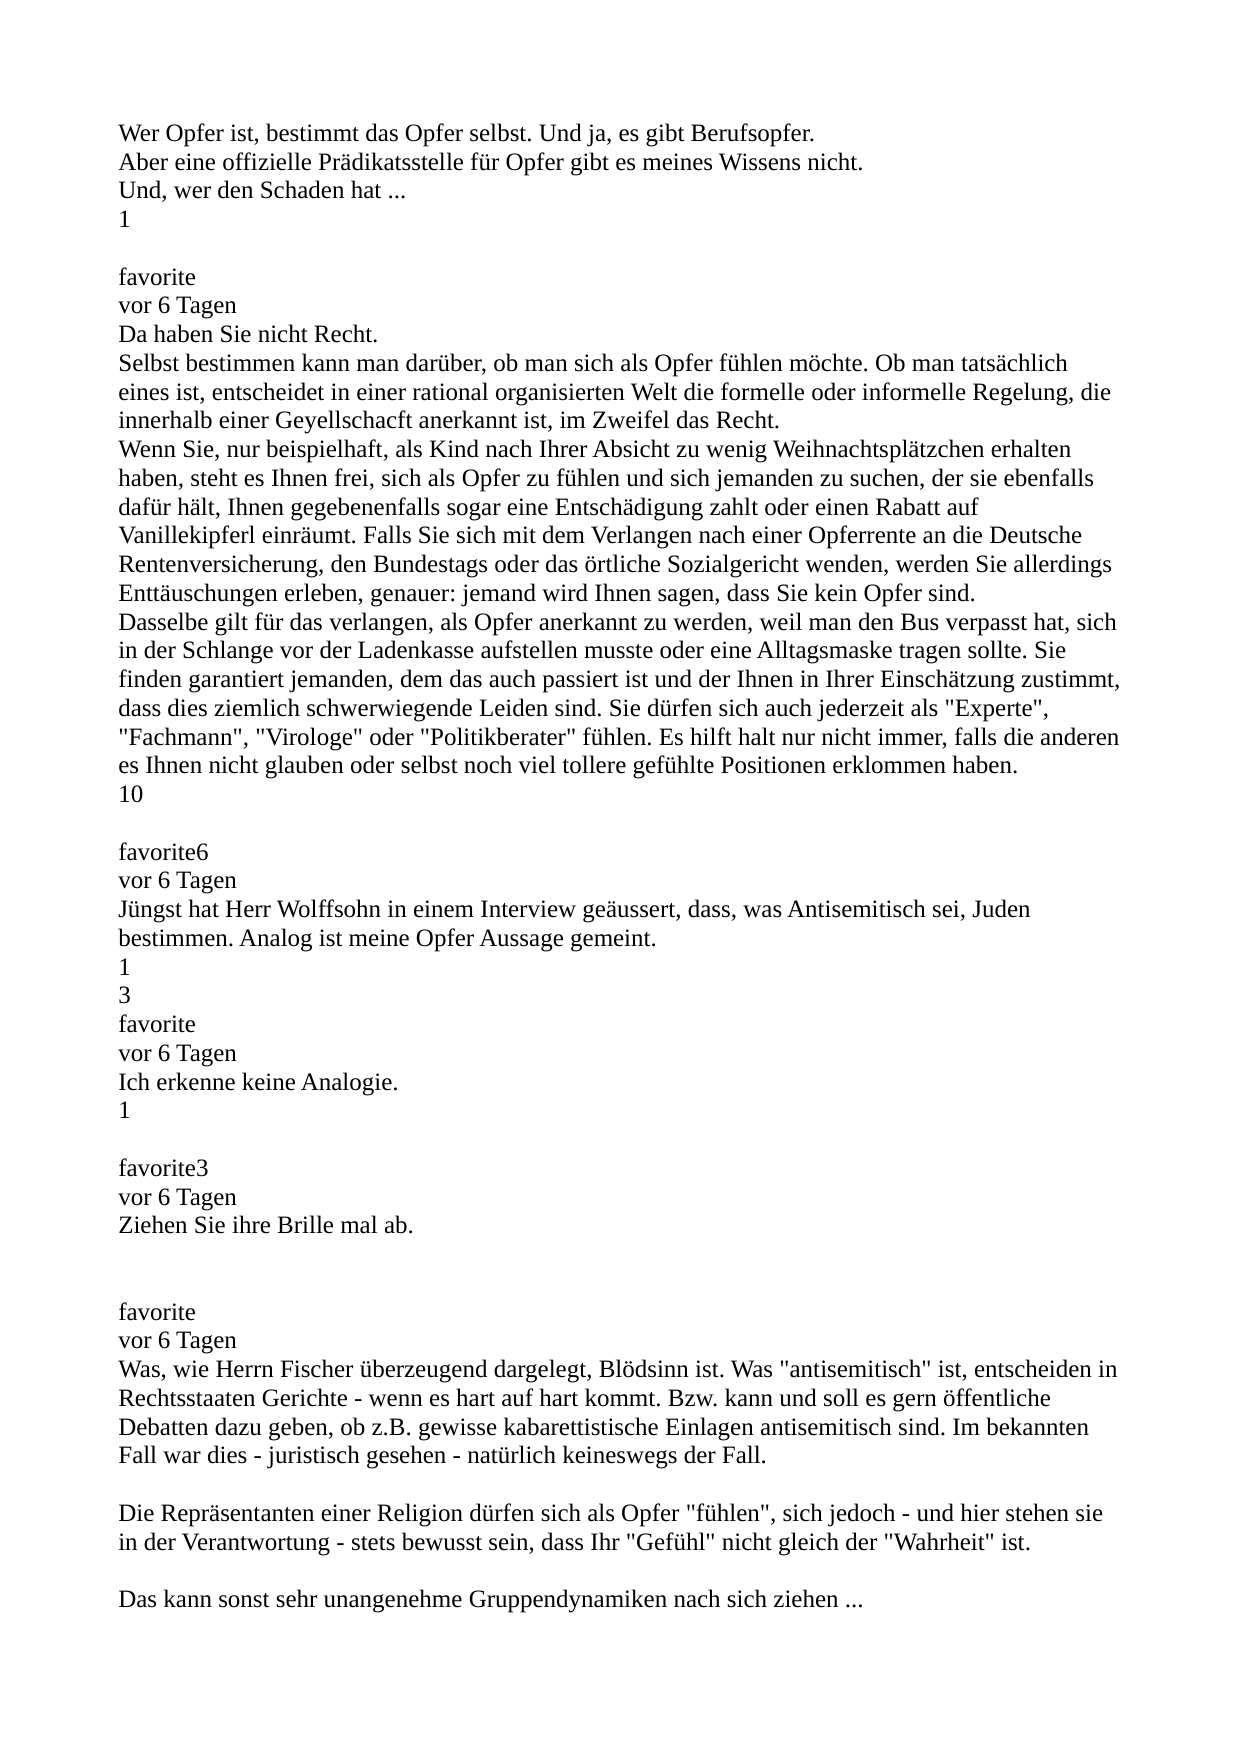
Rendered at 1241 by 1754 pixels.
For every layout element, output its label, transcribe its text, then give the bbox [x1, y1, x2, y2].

text 1 [118, 1096, 1122, 1124]
text 10 [118, 779, 1122, 808]
text 1 [118, 952, 1122, 981]
text vor 6 Tagen [118, 1182, 1122, 1211]
text Was, wie Herrn Fischer überzeugend dargelegt, Blödsinn ist. Was "antisemitisch" ist, entscheiden in Rechtsstaaten Gerichte - wenn es hart auf hart kommt. Bzw. kann und soll es gern öffentliche Debatten dazu geben, ob z.B. gewisse kabarettistische Einlagen antisemitisch sind. Im bekannten Fall war dies - juristisch gesehen - natürlich keineswegs der Fall. [118, 1354, 1122, 1469]
text Das kann sonst sehr unangenehme Gruppendynamiken nach sich ziehen ... [118, 1584, 1122, 1613]
text favorite3 [118, 1153, 1122, 1182]
text Selbst bestimmen kann man darüber, ob man sich als Opfer fühlen möchte. Ob man tatsächlich eines ist, entscheidet in einer rational organisierten Welt die formelle oder informelle Regelung, die innerhalb einer Geyellschacft anerkannt ist, im Zweifel das Recht. [118, 348, 1122, 434]
text vor 6 Tagen [118, 1038, 1122, 1067]
text Die Repräsentanten einer Religion dürfen sich als Opfer "fühlen", sich jedoch - und hier stehen sie in der Verantwortung - stets bewusst sein, dass Ihr "Gefühl" nicht gleich der "Wahrheit" ist. [118, 1498, 1122, 1556]
text Ziehen Sie ihre Brille mal ab. [118, 1211, 1122, 1239]
text Und, wer den Schaden hat ... [118, 176, 1122, 204]
text Wer Opfer ist, bestimmt das Opfer selbst. Und ja, es gibt Berufsopfer. [118, 118, 1122, 147]
text favorite [118, 1297, 1122, 1326]
text Aber eine offizielle Prädikatsstelle für Opfer gibt es meines Wissens nicht. [118, 147, 1122, 176]
text favorite [118, 1009, 1122, 1038]
text 3 [118, 981, 1122, 1009]
text Wenn Sie, nur beispielhaft, als Kind nach Ihrer Absicht zu wenig Weihnachtsplätzchen erhalten haben, steht es Ihnen frei, sich als Opfer zu fühlen und sich jemanden zu suchen, der sie ebenfalls dafür hält, Ihnen gegebenenfalls sogar eine Entschädigung zahlt oder einen Rabatt auf Vanillekipferl einräumt. Falls Sie sich mit dem Verlangen nach einer Opferrente an die Deutsche Rentenversicherung, den Bundestags oder das örtliche Sozialgericht wenden, werden Sie allerdings Enttäuschungen erleben, genauer: jemand wird Ihnen sagen, dass Sie kein Opfer sind. [118, 434, 1122, 607]
text vor 6 Tagen [118, 866, 1122, 894]
text favorite [118, 262, 1122, 291]
text favorite6 [118, 837, 1122, 866]
text Da haben Sie nicht Recht. [118, 319, 1122, 348]
text vor 6 Tagen [118, 1326, 1122, 1354]
text Ich erkenne keine Analogie. [118, 1067, 1122, 1096]
text Jüngst hat Herr Wolffsohn in einem Interview geäussert, dass, was Antisemitisch sei, Juden bestimmen. Analog ist meine Opfer Aussage gemeint. [118, 894, 1122, 952]
text 1 [118, 204, 1122, 233]
text Dasselbe gilt für das verlangen, als Opfer anerkannt zu werden, weil man den Bus verpasst hat, sich in der Schlange vor der Ladenkasse aufstellen musste oder eine Alltagsmaske tragen sollte. Sie finden garantiert jemanden, dem das auch passiert ist und der Ihnen in Ihrer Einschätzung zustimmt, dass dies ziemlich schwerwiegende Leiden sind. Sie dürfen sich auch jederzeit als "Experte", "Fachmann", "Virologe" oder "Politikberater" fühlen. Es hilft halt nur nicht immer, falls die anderen es Ihnen nicht glauben oder selbst noch viel tollere gefühlte Positionen erklommen haben. [118, 607, 1122, 779]
text vor 6 Tagen [118, 291, 1122, 319]
